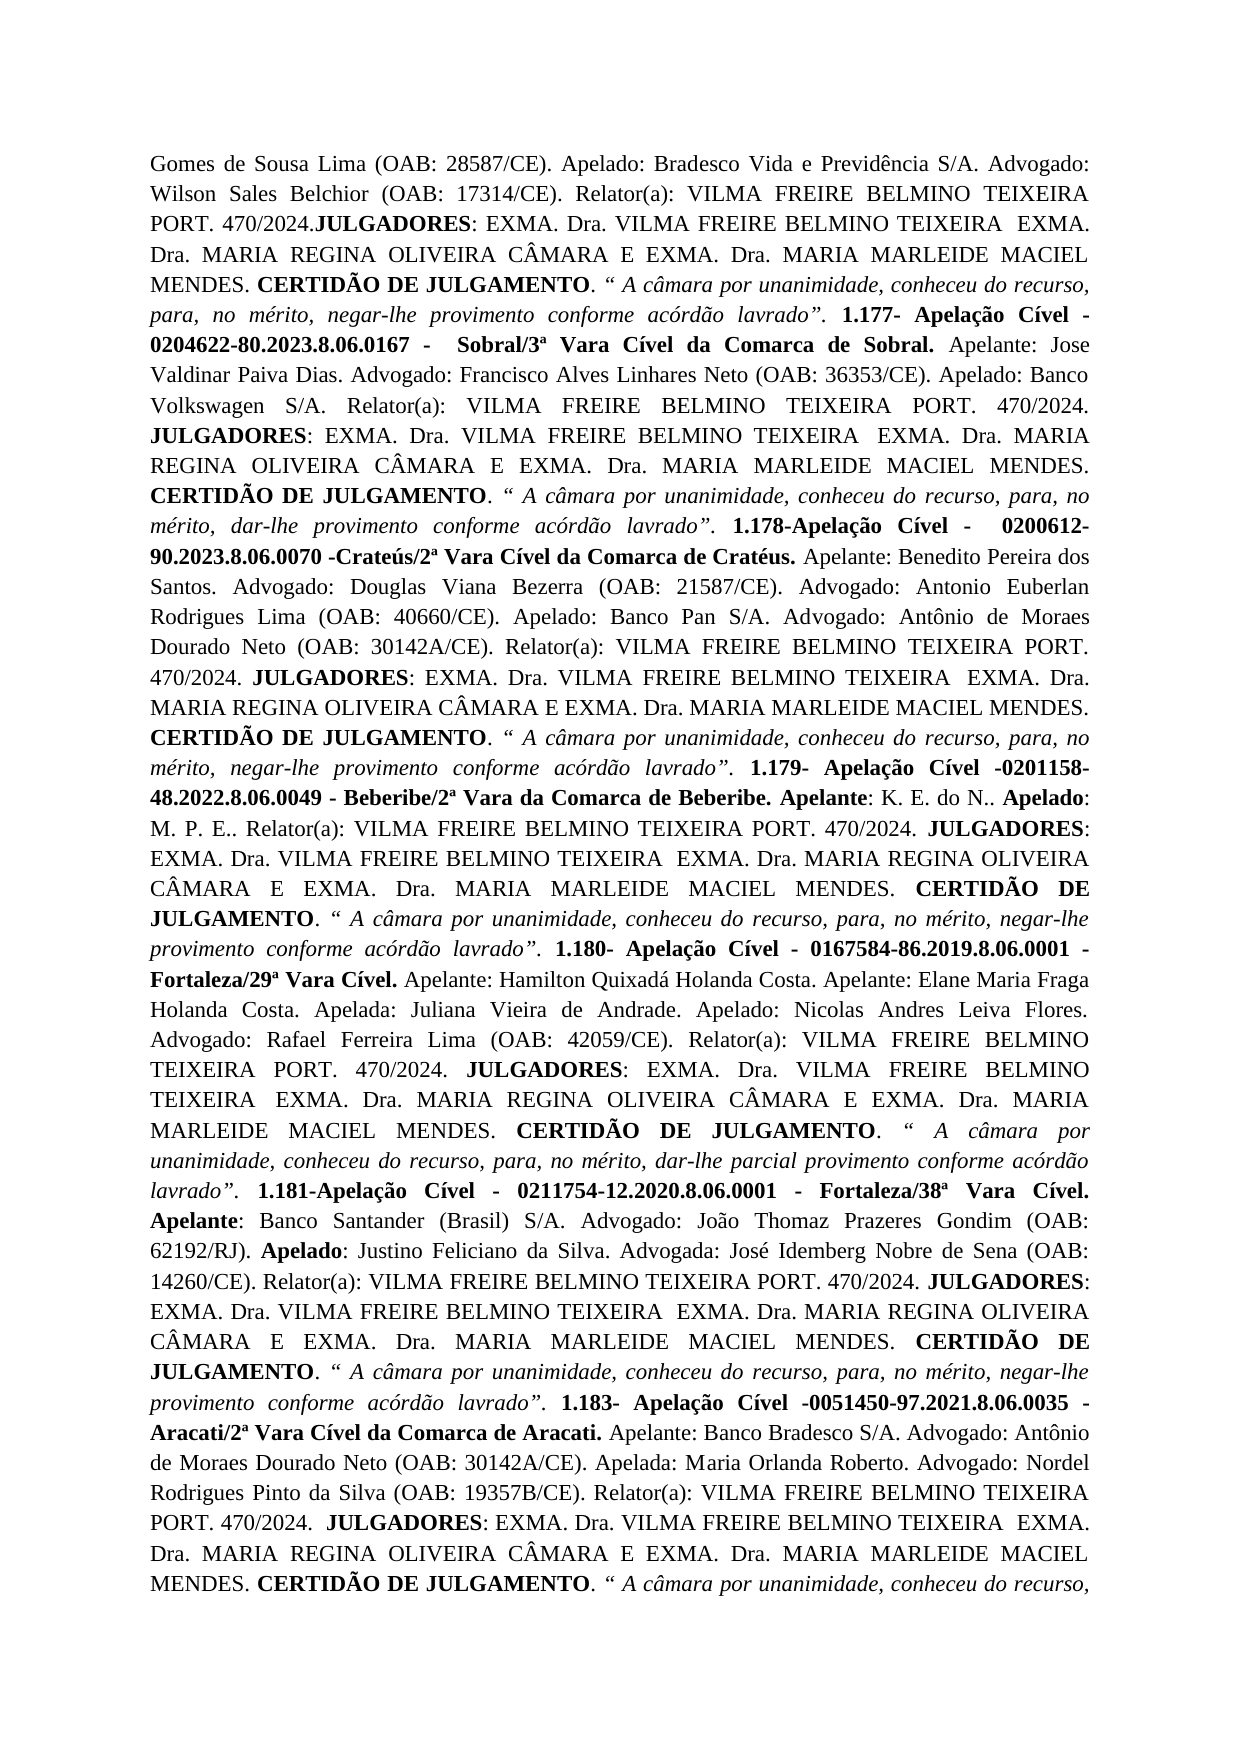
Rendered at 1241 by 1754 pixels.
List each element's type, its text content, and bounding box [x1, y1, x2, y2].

text Gomes de Sousa Lima (OAB: 28587/CE). Apelado: Bradesco Vida e Previdência S/A. Advogado: Wilson Sales Belchior (OAB: 17314/CE). Relator(a): VILMA FREIRE BELMINO TEIXEIRA PORT. 470/2024.JULGADORES: EXMA. Dra. VILMA FREIRE BELMINO TEIXEIRA EXMA. Dra. MARIA REGINA OLIVEIRA CÂMARA E EXMA. Dra. MARIA MARLEIDE MACIEL MENDES. CERTIDÃO DE JULGAMENTO. “ A câmara por unanimidade, conheceu do recurso, para, no mérito, negar-lhe provimento conforme acórdão lavrado”. 1.177- Apelação Cível -0204622-80.2023.8.06.0167 - Sobral/3ª Vara Cível da Comarca de Sobral. Apelante: Jose Valdinar Paiva Dias. Advogado: Francisco Alves Linhares Neto (OAB: 36353/CE). Apelado: Banco Volkswagen S/A. Relator(a): VILMA FREIRE BELMINO TEIXEIRA PORT. 470/2024. JULGADORES: EXMA. Dra. VILMA FREIRE BELMINO TEIXEIRA EXMA. Dra. MARIA REGINA OLIVEIRA CÂMARA E EXMA. Dra. MARIA MARLEIDE MACIEL MENDES. CERTIDÃO DE JULGAMENTO. “ A câmara por unanimidade, conheceu do recurso, para, no mérito, dar-lhe provimento conforme acórdão lavrado”. 1.178-Apelação Cível - 0200612-90.2023.8.06.0070 -Crateús/2ª Vara Cível da Comarca de Cratéus. Apelante: Benedito Pereira dos Santos. Advogado: Douglas Viana Bezerra (OAB: 21587/CE). Advogado: Antonio Euberlan Rodrigues Lima (OAB: 40660/CE). Apelado: Banco Pan S/A. Advogado: Antônio de Moraes Dourado Neto (OAB: 30142A/CE). Relator(a): VILMA FREIRE BELMINO TEIXEIRA PORT. 470/2024. JULGADORES: EXMA. Dra. VILMA FREIRE BELMINO TEIXEIRA EXMA. Dra. MARIA REGINA OLIVEIRA CÂMARA E EXMA. Dra. MARIA MARLEIDE MACIEL MENDES. CERTIDÃO DE JULGAMENTO. “ A câmara por unanimidade, conheceu do recurso, para, no mérito, negar-lhe provimento conforme acórdão lavrado”. 1.179- Apelação Cível -0201158-48.2022.8.06.0049 - Beberibe/2ª Vara da Comarca de Beberibe. Apelante: K. E. do N.. Apelado: M. P. E.. Relator(a): VILMA FREIRE BELMINO TEIXEIRA PORT. 470/2024. JULGADORES: EXMA. Dra. VILMA FREIRE BELMINO TEIXEIRA EXMA. Dra. MARIA REGINA OLIVEIRA CÂMARA E EXMA. Dra. MARIA MARLEIDE MACIEL MENDES. CERTIDÃO DE JULGAMENTO. “ A câmara por unanimidade, conheceu do recurso, para, no mérito, negar-lhe provimento conforme acórdão lavrado”. 1.180- Apelação Cível - 0167584-86.2019.8.06.0001 - Fortaleza/29ª Vara Cível. Apelante: Hamilton Quixadá Holanda Costa. Apelante: Elane Maria Fraga Holanda Costa. Apelada: Juliana Vieira de Andrade. Apelado: Nicolas Andres Leiva Flores. Advogado: Rafael Ferreira Lima (OAB: 42059/CE). Relator(a): VILMA FREIRE BELMINO TEIXEIRA PORT. 470/2024. JULGADORES: EXMA. Dra. VILMA FREIRE BELMINO TEIXEIRA EXMA. Dra. MARIA REGINA OLIVEIRA CÂMARA E EXMA. Dra. MARIA MARLEIDE MACIEL MENDES. CERTIDÃO DE JULGAMENTO. “ A câmara por unanimidade, conheceu do recurso, para, no mérito, dar-lhe parcial provimento conforme acórdão lavrado”. 1.181-Apelação Cível - 0211754-12.2020.8.06.0001 - Fortaleza/38ª Vara Cível. Apelante: Banco Santander (Brasil) S/A. Advogado: João Thomaz Prazeres Gondim (OAB: 62192/RJ). Apelado: Justino Feliciano da Silva. Advogada: José Idemberg Nobre de Sena (OAB: 14260/CE). Relator(a): VILMA FREIRE BELMINO TEIXEIRA PORT. 470/2024. JULGADORES: EXMA. Dra. VILMA FREIRE BELMINO TEIXEIRA EXMA. Dra. MARIA REGINA OLIVEIRA CÂMARA E EXMA. Dra. MARIA MARLEIDE MACIEL MENDES. CERTIDÃO DE JULGAMENTO. “ A câmara por unanimidade, conheceu do recurso, para, no mérito, negar-lhe provimento conforme acórdão lavrado”. 1.183- Apelação Cível -0051450-97.2021.8.06.0035 - Aracati/2ª Vara Cível da Comarca de Aracati. Apelante: Banco Bradesco S/A. Advogado: Antônio de Moraes Dourado Neto (OAB: 30142A/CE). Apelada: Maria Orlanda Roberto. Advogado: Nordel Rodrigues Pinto da Silva (OAB: 19357B/CE). Relator(a): VILMA FREIRE BELMINO TEIXEIRA PORT. 470/2024. JULGADORES: EXMA. Dra. VILMA FREIRE BELMINO TEIXEIRA EXMA. Dra. MARIA REGINA OLIVEIRA CÂMARA E EXMA. Dra. MARIA MARLEIDE MACIEL MENDES. CERTIDÃO DE JULGAMENTO. “ A câmara por unanimidade, conheceu do recurso, [150, 150, 1090, 1596]
